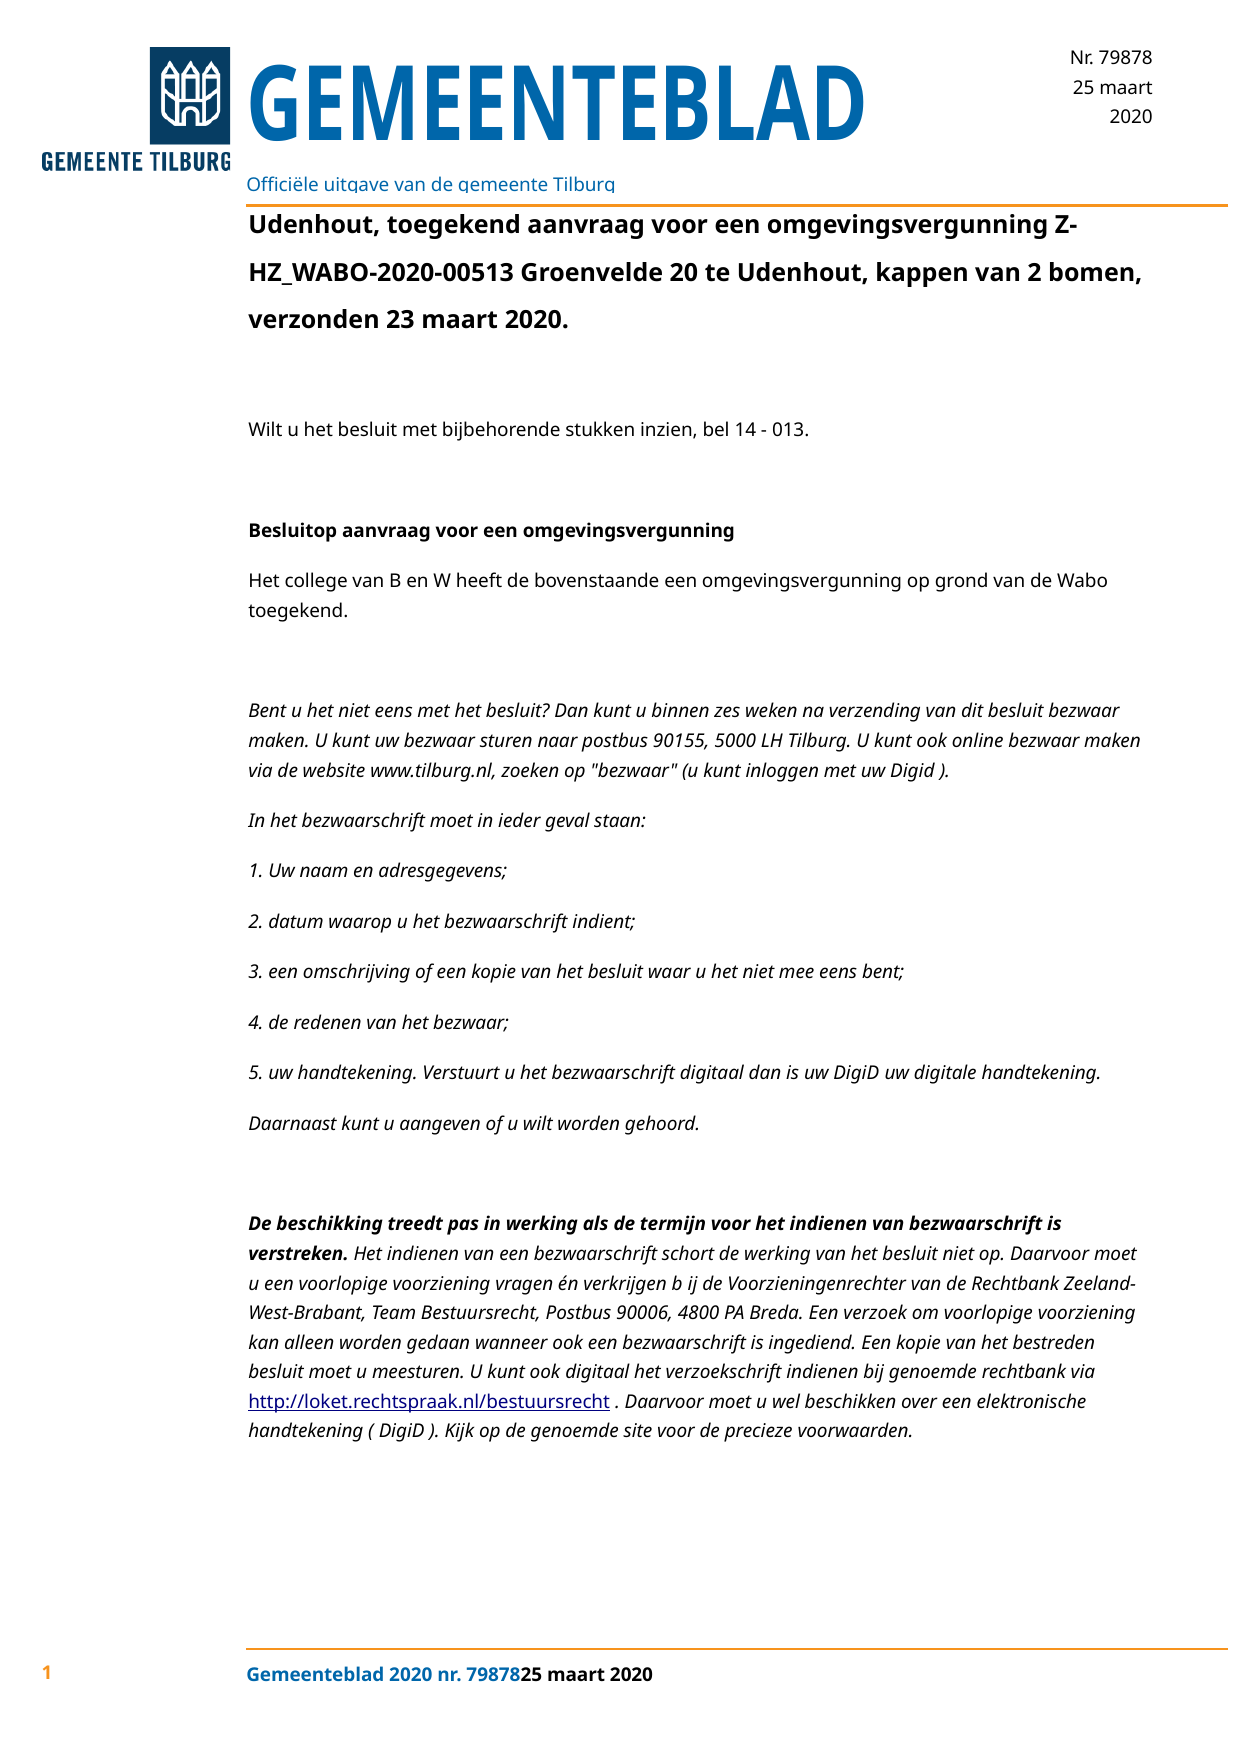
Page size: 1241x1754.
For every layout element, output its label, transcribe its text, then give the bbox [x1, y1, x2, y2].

text 2. datum waarop u het bezwaarschrift indient; [248, 908, 1152, 934]
text 5. uw handtekening. Verstuurt u het bezwaarschrift digitaal dan is uw DigiD uw digitale handtekening. [248, 1059, 1152, 1085]
text Bent u het niet eens met het besluit? Dan kunt u binnen zes weken na verzending van dit besluit bezwaar maken. U kunt uw bezwaar sturen naar postbus 90155, 5000 LH Tilburg. U kunt ook online bezwaar maken via de website www.tilburg.nl, zoeken op "bezwaar" (u kunt inloggen met uw Digid ). [248, 698, 1152, 782]
text Besluitop aanvraag voor een omgevingsvergunning [248, 517, 1152, 542]
picture [41, 47, 231, 172]
text 4. de redenen van het bezwaar; [248, 1009, 1152, 1034]
text De beschikking treedt pas in werking als de termijn voor het indienen van bezwaarschrift is verstreken. Het indienen van een bezwaarschrift schort de werking van het besluit niet op. Daarvoor moet u een voorlopige voorziening vragen én verkrijgen b ij de Voorzieningenrechter van de Rechtbank Zeeland-West-Brabant, Team Bestuursrecht, Postbus 90006, 4800 PA Breda. Een verzoek om voorlopige voorziening kan alleen worden gedaan wanneer ook een bezwaarschrift is ingediend. Een kopie van het bestreden besluit moet u meesturen. U kunt ook digitaal het verzoekschrift indienen bij genoemde rechtbank via http://loket.rechtspraak.nl/bestuursrecht . Daarvoor moet u wel beschikken over een elektronische handtekening ( DigiD ). Kijk op de genoemde site voor de precieze voorwaarden. [248, 1211, 1152, 1443]
text Udenhout, toegekend aanvraag voor een omgevingsvergunning Z-HZ_WABO-2020-00513 Groenvelde 20 te Udenhout, kappen van 2 bomen, verzonden 23 maart 2020. [248, 207, 1152, 336]
text Het college van B en W heeft de bovenstaande een omgevingsvergunning op grond van de Wabo toegekend. [248, 567, 1152, 622]
text Wilt u het besluit met bijbehorende stukken inzien, bel 14 - 013. [248, 416, 1152, 442]
text Daarnaast kunt u aangeven of u wilt worden gehoord. [248, 1110, 1152, 1135]
text 3. een omschrijving of een kopie van het besluit waar u het niet mee eens bent; [248, 958, 1152, 984]
text 1. Uw naam en adresgegevens; [248, 858, 1152, 883]
text In het bezwaarschrift moet in ieder geval staan: [248, 807, 1152, 833]
